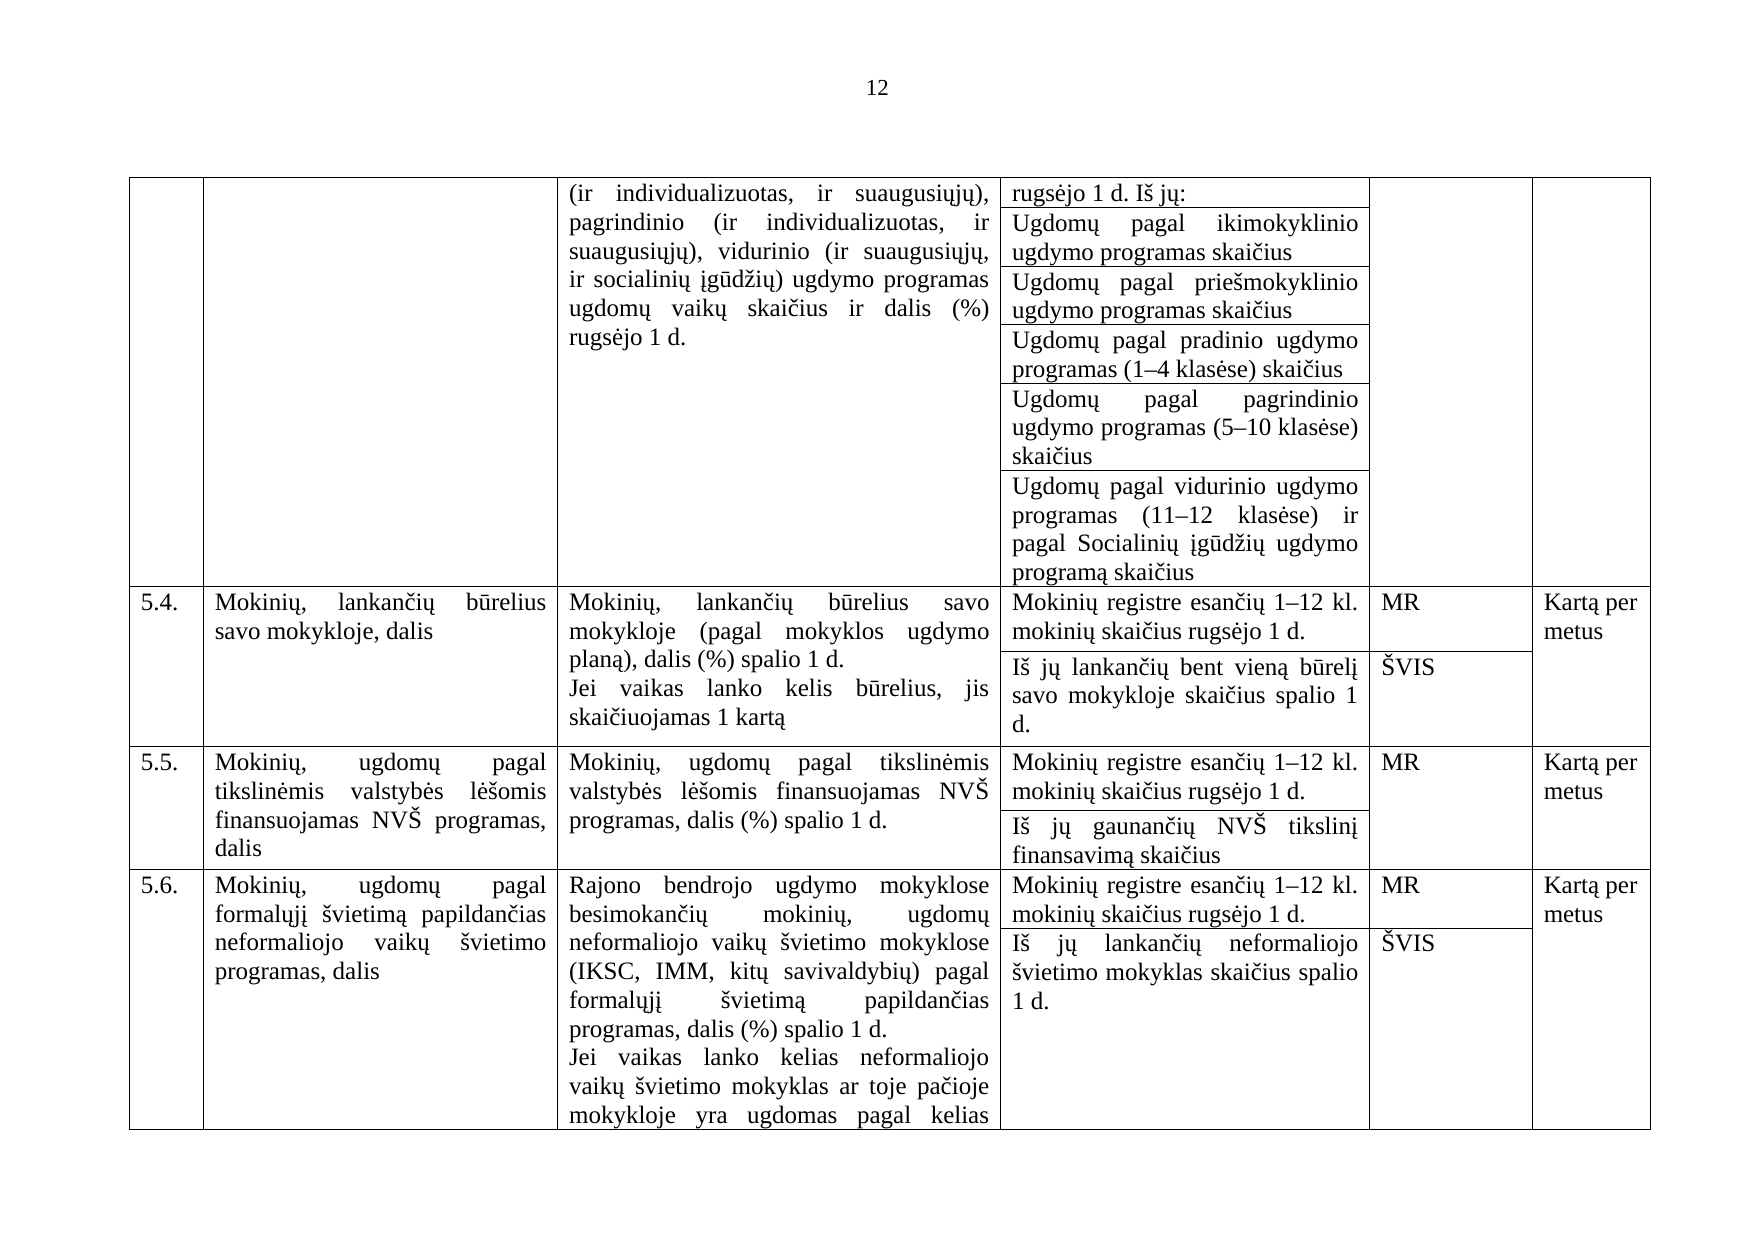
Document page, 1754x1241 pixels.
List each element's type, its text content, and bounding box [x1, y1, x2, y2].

table_cell ŠVIS [1370, 929, 1532, 1129]
table_cell [130, 178, 203, 586]
table_cell Iš jų gaunančių NVŠ tikslinį finansavimą skaičius [1001, 811, 1369, 869]
table_cell rugsėjo 1 d. Iš jų: [1001, 178, 1369, 207]
table_cell Mokinių, lankančių būrelius savo mokykloje (pagal mokyklos ugdymo planą), dalis (%) spalio 1 d. Jei vaikas lanko kelis būrelius, jis skaičiuojamas 1 kartą [558, 587, 1000, 746]
table_cell Mokinių, ugdomų pagal tikslinėmis valstybės lėšomis finansuojamas NVŠ programas, dalis [204, 747, 557, 869]
table_cell MR [1370, 870, 1532, 927]
table_cell Ugdomų pagal ikimokyklinio ugdymo programas skaičius [1001, 208, 1369, 266]
table_cell Mokinių registre esančių 1–12 kl. mokinių skaičius rugsėjo 1 d. [1001, 870, 1369, 927]
table_cell Mokinių registre esančių 1–12 kl. mokinių skaičius rugsėjo 1 d. [1001, 747, 1369, 810]
table_cell Ugdomų pagal pagrindinio ugdymo programas (5–10 klasėse) skaičius [1001, 384, 1369, 470]
table_cell Mokinių registre esančių 1–12 kl. mokinių skaičius rugsėjo 1 d. [1001, 587, 1369, 651]
table_cell 5.4. [130, 587, 203, 746]
table_cell [1370, 178, 1532, 586]
table_cell [204, 178, 557, 586]
table_cell ŠVIS [1370, 652, 1532, 746]
table_cell 5.6. [130, 870, 203, 1129]
table_cell Kartą per metus [1533, 747, 1650, 869]
table_cell 5.5. [130, 747, 203, 869]
table_cell MR [1370, 747, 1532, 869]
table_cell MR [1370, 587, 1532, 651]
table_cell Ugdomų pagal priešmokyklinio ugdymo programas skaičius [1001, 267, 1369, 324]
table_cell Mokinių, ugdomų pagal formalųjį švietimą papildančias neformaliojo vaikų švietimo programas, dalis [204, 870, 557, 1129]
table_cell Kartą per metus [1533, 870, 1650, 1129]
table_cell Rajono bendrojo ugdymo mokyklose besimokančių mokinių, ugdomų neformaliojo vaikų švietimo mokyklose (IKSC, IMM, kitų savivaldybių) pagal formalųjį švietimą papildančias programas, dalis (%) spalio 1 d. Jei vaikas lanko kelias neformaliojo vaikų švietimo mokyklas ar toje pačioje mokykloje yra ugdomas pagal kelias [558, 870, 1000, 1129]
table_cell Mokinių, lankančių būrelius savo mokykloje, dalis [204, 587, 557, 746]
table_cell Mokinių, ugdomų pagal tikslinėmis valstybės lėšomis finansuojamas NVŠ programas, dalis (%) spalio 1 d. [558, 747, 1000, 869]
table_cell Ugdomų pagal vidurinio ugdymo programas (11–12 klasėse) ir pagal Socialinių įgūdžių ugdymo programą skaičius [1001, 471, 1369, 586]
table_cell Iš jų lankančių neformaliojo švietimo mokyklas skaičius spalio 1 d. [1001, 929, 1369, 1129]
table_cell (ir individualizuotas, ir suaugusiųjų), pagrindinio (ir individualizuotas, ir suaugusiųjų), vidurinio (ir suaugusiųjų, ir socialinių įgūdžių) ugdymo programas ugdomų vaikų skaičius ir dalis (%) rugsėjo 1 d. [558, 178, 1000, 586]
table_cell [1533, 178, 1650, 586]
table_cell Kartą per metus [1533, 587, 1650, 746]
table_cell Iš jų lankančių bent vieną būrelį savo mokykloje skaičius spalio 1 d. [1001, 652, 1369, 746]
table_cell Ugdomų pagal pradinio ugdymo programas (1–4 klasėse) skaičius [1001, 325, 1369, 383]
